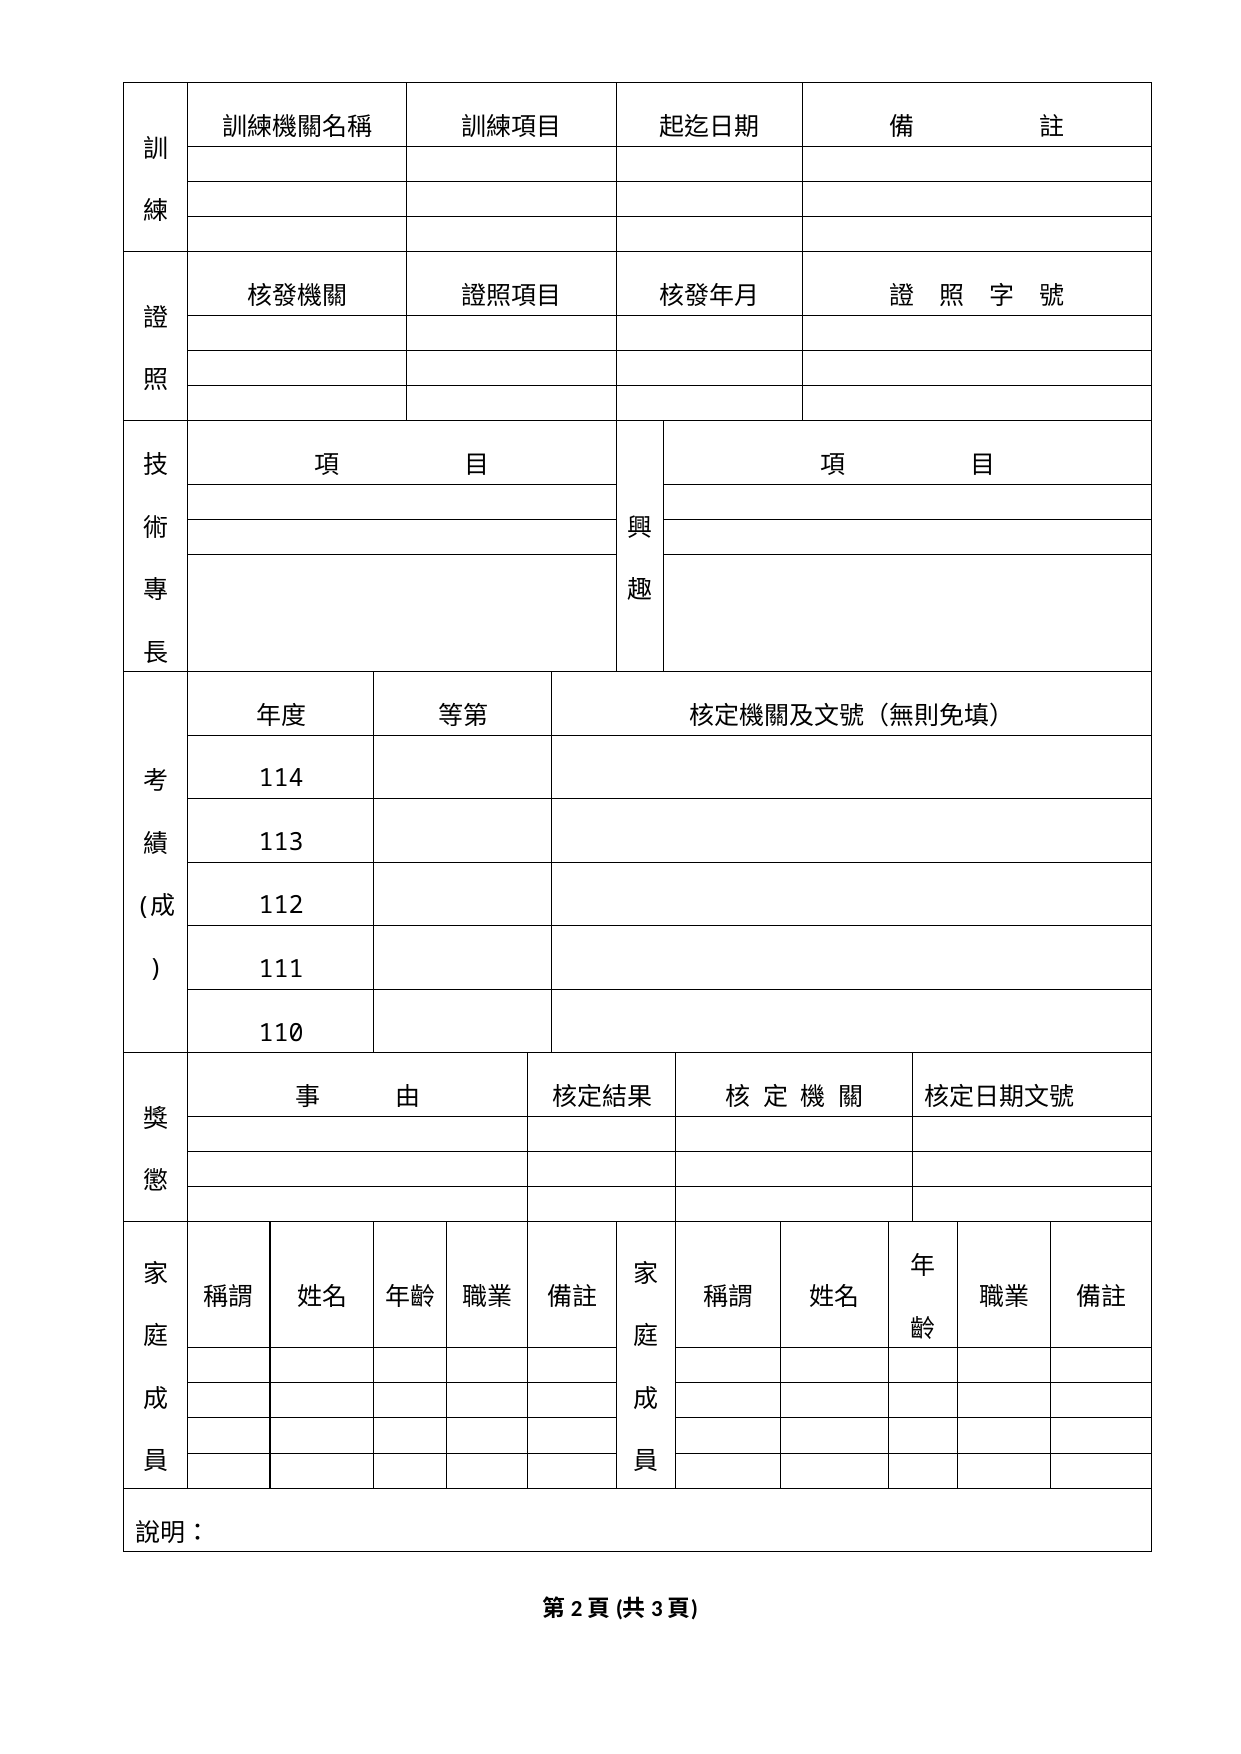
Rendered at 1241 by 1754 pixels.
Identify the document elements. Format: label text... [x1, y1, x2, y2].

table_cell [447, 1418, 527, 1452]
table_cell 年度 [188, 672, 373, 734]
table_cell [552, 926, 1151, 989]
table_cell 備註 [528, 1222, 616, 1347]
table_cell 年齡 [374, 1222, 446, 1347]
table_cell [528, 1152, 675, 1186]
table_cell 等第 [374, 672, 551, 734]
table_cell 核定機關及文號（無則免填） [552, 672, 1151, 734]
table_cell [803, 147, 1151, 181]
table_cell [958, 1383, 1050, 1417]
table_cell [374, 1454, 446, 1487]
table_cell 稱謂 [676, 1222, 780, 1347]
table_cell [271, 1348, 373, 1382]
table_cell [407, 386, 616, 420]
table_cell [528, 1348, 616, 1382]
table_cell [447, 1348, 527, 1382]
table_cell 訓練機關名稱 [188, 83, 406, 146]
table_cell 考績(成) [124, 672, 187, 1052]
table_cell [528, 1117, 675, 1151]
table_cell 興趣 [617, 421, 663, 671]
table_cell [889, 1348, 957, 1382]
table_cell [447, 1383, 527, 1417]
table_cell 112 [188, 863, 373, 925]
table_cell [447, 1454, 527, 1487]
table_cell [528, 1418, 616, 1452]
table_cell [407, 316, 616, 350]
table_cell 項 目 [188, 421, 616, 483]
table_cell [664, 555, 1151, 671]
table_cell [407, 351, 616, 385]
table_cell [1051, 1348, 1151, 1382]
table_cell 111 [188, 926, 373, 989]
table_cell [374, 990, 551, 1052]
table_cell [958, 1454, 1050, 1487]
table_cell [188, 520, 616, 554]
table_cell [188, 316, 406, 350]
table_cell [617, 316, 802, 350]
table_cell [676, 1117, 912, 1151]
table_cell 年齡 [889, 1222, 957, 1347]
table_cell [781, 1348, 888, 1382]
table_cell [188, 217, 406, 251]
table_cell [374, 736, 551, 798]
table_cell [889, 1418, 957, 1452]
table_cell [188, 147, 406, 181]
table_cell [407, 217, 616, 251]
table_cell 114 [188, 736, 373, 798]
table_cell [958, 1348, 1050, 1382]
table_cell [188, 1454, 269, 1487]
table_cell 起迄日期 [617, 83, 802, 146]
table_cell [913, 1187, 1151, 1221]
table_cell 獎懲 [124, 1053, 187, 1221]
table_cell [676, 1348, 780, 1382]
table_cell 證照 [124, 252, 187, 420]
table_cell [374, 799, 551, 862]
table_cell [271, 1454, 373, 1487]
table_cell [188, 485, 616, 518]
table_cell [781, 1383, 888, 1417]
table_cell 說明： 履歷表之後，請依序檢附(均為影本)1.簡要自傳2.身分證正反面3學歷證書4.經歷證明文件5.考試及格證書6.訓練及格證明文件7.可資參考之專業證照8.考績與獎懲佐證文件9.其他有利審查之文件。 曾(現)任公務人員者，請填列考績及獎懲資料，其中獎懲資料請提供記功以上之資料，並檢附足資證明之文件影本佐證。 家庭成員請填寫直系血親、配偶及兄弟姐妹等成員。 各項目次序請勿更動，行數不敷使用者，可自行增加。 [124, 1489, 1151, 1551]
table_cell [676, 1187, 912, 1221]
table_cell [617, 147, 802, 181]
table_cell [374, 1348, 446, 1382]
table_cell 姓名 [781, 1222, 888, 1347]
table_cell 家 庭 成 員 [124, 1222, 187, 1487]
table_cell 備 註 [803, 83, 1151, 146]
table_cell [188, 1187, 527, 1221]
table_cell 證 照 字 號 [803, 252, 1151, 314]
table_cell [552, 990, 1151, 1052]
table_cell [617, 386, 802, 420]
table_cell 113 [188, 799, 373, 862]
table_cell 稱謂 [188, 1222, 269, 1347]
table_cell 訓練項目 [407, 83, 616, 146]
table_cell 訓練 [124, 83, 187, 251]
table_cell [803, 316, 1151, 350]
table_cell 技術專長 [124, 421, 187, 671]
table_cell 110 [188, 990, 373, 1052]
table_cell [617, 182, 802, 216]
table_cell [958, 1418, 1050, 1452]
table_cell 核定日期文號 [913, 1053, 1151, 1116]
table_cell [188, 555, 616, 671]
table_cell [781, 1418, 888, 1452]
table_cell [528, 1454, 616, 1487]
table_cell [188, 1152, 527, 1186]
table_cell [407, 182, 616, 216]
table_cell 核 定 機 關 [676, 1053, 912, 1116]
table_cell [188, 182, 406, 216]
table_cell [664, 485, 1151, 518]
table_cell 備註 [1051, 1222, 1151, 1347]
table_cell [803, 182, 1151, 216]
table_cell [664, 520, 1151, 554]
table_cell [188, 351, 406, 385]
table_cell [271, 1418, 373, 1452]
table_cell 核發機關 [188, 252, 406, 314]
table_cell [803, 351, 1151, 385]
table_cell 項 目 [664, 421, 1151, 483]
table_cell 家庭成員 [617, 1222, 675, 1487]
table_cell [617, 217, 802, 251]
table_cell [913, 1152, 1151, 1186]
table_cell 事 由 [188, 1053, 527, 1116]
table_cell [676, 1418, 780, 1452]
table_cell [374, 926, 551, 989]
table_cell [552, 799, 1151, 862]
table_cell [374, 1418, 446, 1452]
table_cell 姓名 [271, 1222, 373, 1347]
table_cell [188, 1348, 269, 1382]
table_cell [1051, 1454, 1151, 1487]
table_cell 核定結果 [528, 1053, 675, 1116]
table_cell [1051, 1418, 1151, 1452]
table_cell [188, 1117, 527, 1151]
table_cell [803, 386, 1151, 420]
table_cell [889, 1383, 957, 1417]
table_cell [374, 1383, 446, 1417]
table_cell [188, 386, 406, 420]
table_cell [188, 1383, 269, 1417]
table_cell [528, 1187, 675, 1221]
table_cell [528, 1383, 616, 1417]
table_cell [781, 1454, 888, 1487]
table_cell 核發年月 [617, 252, 802, 314]
table_cell 職業 [447, 1222, 527, 1347]
table_cell 職業 [958, 1222, 1050, 1347]
table_cell [803, 217, 1151, 251]
table_cell [188, 1418, 269, 1452]
table_cell [552, 863, 1151, 925]
table_cell [271, 1383, 373, 1417]
table_cell [889, 1454, 957, 1487]
table_cell [676, 1383, 780, 1417]
table_cell [913, 1117, 1151, 1151]
table_cell 證照項目 [407, 252, 616, 314]
table_cell [676, 1152, 912, 1186]
table_cell [552, 736, 1151, 798]
table_cell [407, 147, 616, 181]
table_cell [1051, 1383, 1151, 1417]
table_cell [617, 351, 802, 385]
table_cell [374, 863, 551, 925]
table_cell [676, 1454, 780, 1487]
